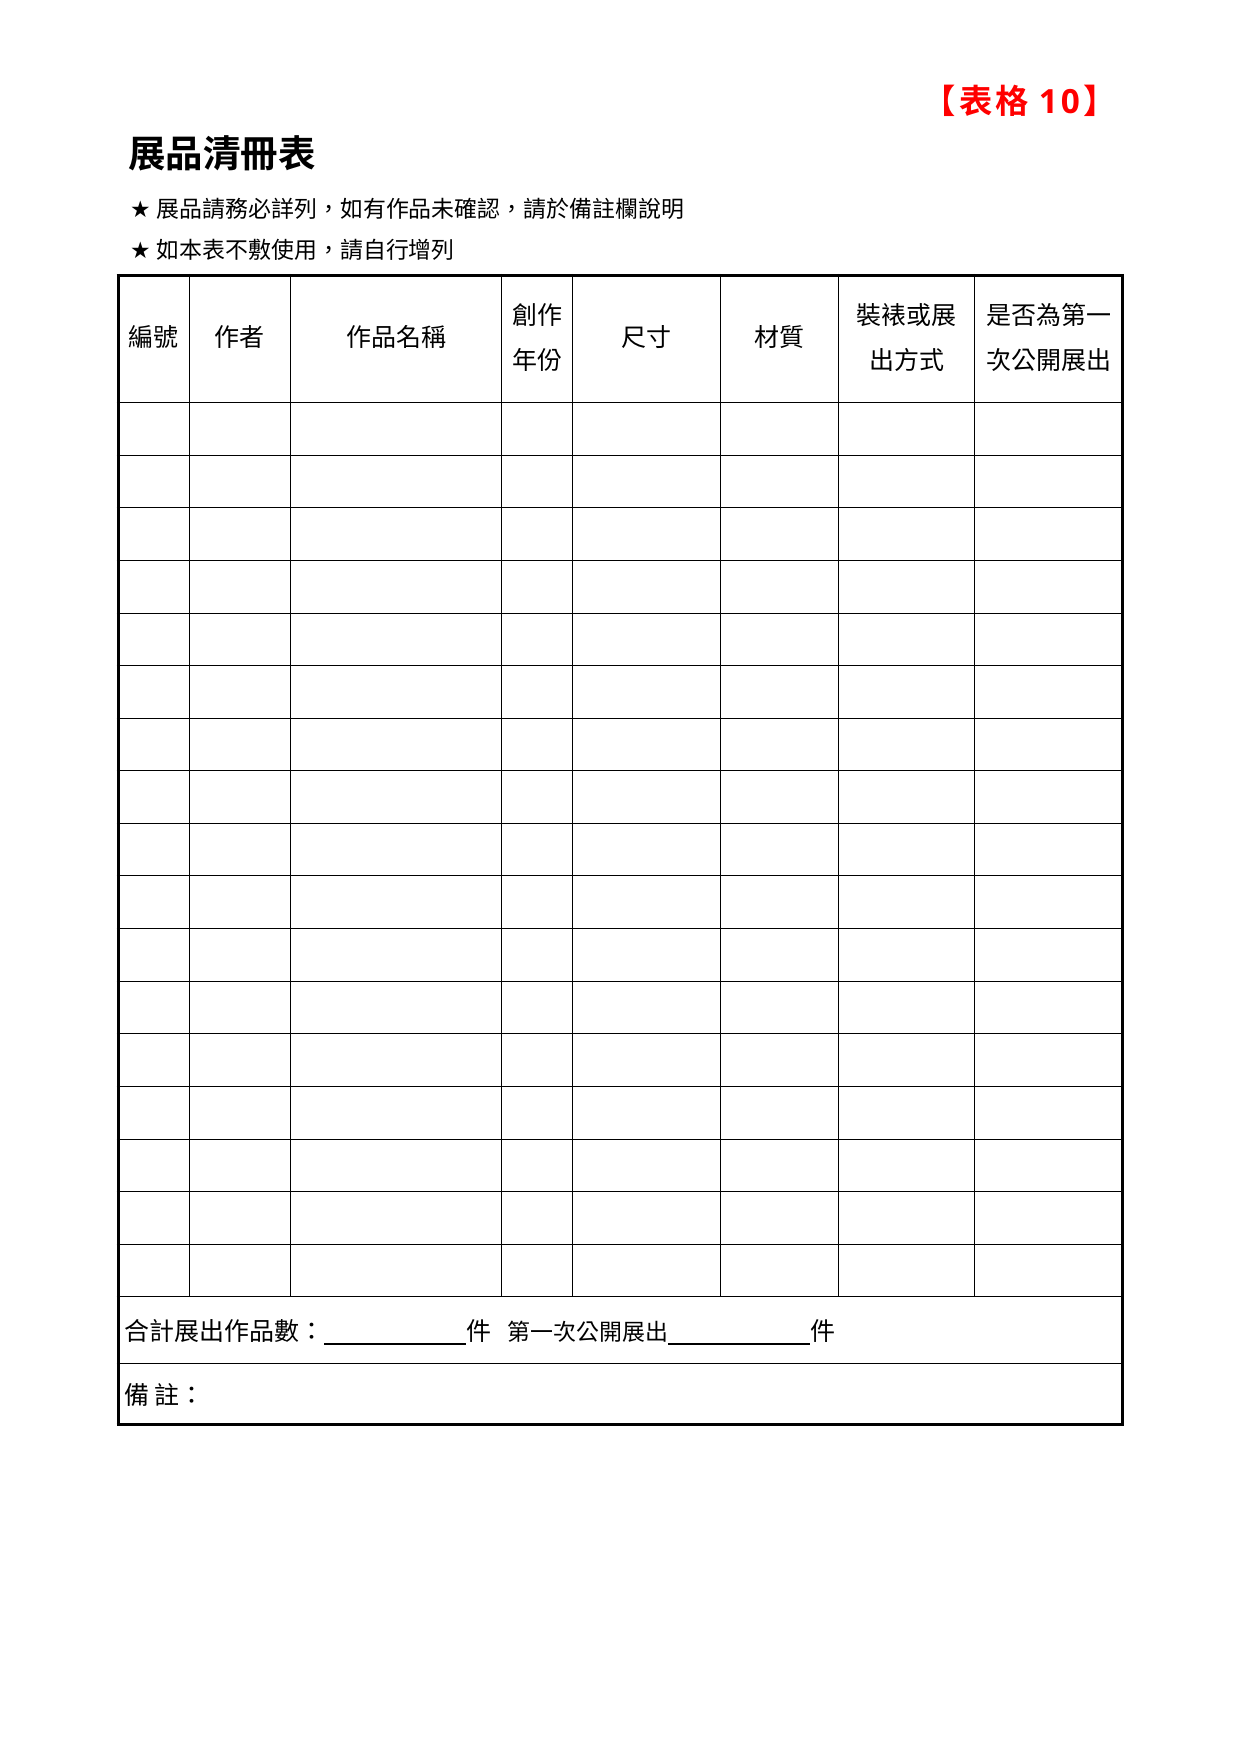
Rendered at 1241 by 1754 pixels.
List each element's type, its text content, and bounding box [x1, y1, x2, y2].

table_cell [502, 561, 572, 612]
table_cell [839, 614, 974, 665]
table_cell [573, 771, 720, 823]
table_cell [721, 1034, 838, 1086]
table_cell [721, 1087, 838, 1138]
table_cell [721, 824, 838, 875]
table_cell [190, 719, 290, 770]
table_cell [190, 876, 290, 928]
table_cell [502, 508, 572, 560]
table_cell [721, 508, 838, 560]
table_cell [291, 508, 501, 560]
table_header 編號 [120, 277, 189, 402]
text ★ 如本表不敷使用，請自行增列 [118, 232, 1108, 265]
table_cell [975, 614, 1121, 665]
table_cell [190, 1192, 290, 1244]
table_cell [291, 719, 501, 770]
table_cell [975, 719, 1121, 770]
table_cell [291, 771, 501, 823]
table_cell [120, 561, 189, 612]
table_cell [291, 1140, 501, 1191]
table_cell [573, 666, 720, 718]
table_cell [120, 1087, 189, 1138]
table_cell 備 註： [120, 1364, 1121, 1423]
table_cell [721, 1192, 838, 1244]
table_cell [120, 1034, 189, 1086]
table_cell [975, 561, 1121, 612]
table_cell [291, 403, 501, 454]
table_cell [120, 719, 189, 770]
table_cell [291, 456, 501, 507]
table_cell [721, 719, 838, 770]
table_header 創作年份 [502, 277, 572, 402]
table_cell [190, 1140, 290, 1191]
text 展品清冊表 [118, 123, 1108, 178]
table_cell [839, 929, 974, 981]
table_cell [502, 614, 572, 665]
table_cell [839, 876, 974, 928]
table_cell [190, 1034, 290, 1086]
table_cell [975, 1192, 1121, 1244]
table_cell [975, 876, 1121, 928]
table_cell [975, 456, 1121, 507]
table_cell [120, 824, 189, 875]
table_cell [502, 1140, 572, 1191]
table_cell [839, 666, 974, 718]
table_cell [573, 456, 720, 507]
text 【表格10】 [118, 75, 1116, 123]
table_cell [975, 1087, 1121, 1138]
table_cell [839, 1192, 974, 1244]
table_cell [721, 876, 838, 928]
table_cell 合計展出作品數： 件 第一次公開展出 件 [120, 1297, 1121, 1363]
table_cell [573, 824, 720, 875]
table_cell [291, 1034, 501, 1086]
table_header 作品名稱 [291, 277, 501, 402]
table_cell [291, 824, 501, 875]
table_cell [291, 666, 501, 718]
table_cell [839, 1087, 974, 1138]
table_cell [120, 1245, 189, 1296]
table_cell [975, 1034, 1121, 1086]
table_cell [291, 1245, 501, 1296]
table_cell [839, 771, 974, 823]
table_cell [721, 561, 838, 612]
table_cell [721, 929, 838, 981]
table_cell [721, 403, 838, 454]
table_cell [190, 824, 290, 875]
table_cell [502, 1192, 572, 1244]
table_cell [502, 719, 572, 770]
table_cell [120, 1140, 189, 1191]
table_cell [573, 1034, 720, 1086]
table_cell [573, 982, 720, 1033]
table_cell [120, 1192, 189, 1244]
table_cell [190, 614, 290, 665]
table_cell [975, 982, 1121, 1033]
table_cell [839, 1034, 974, 1086]
table_header 裝裱或展出方式 [839, 277, 974, 402]
table_cell [190, 666, 290, 718]
table_cell [721, 456, 838, 507]
table_cell [291, 982, 501, 1033]
table_cell [502, 771, 572, 823]
table_cell [573, 561, 720, 612]
table_cell [975, 1140, 1121, 1191]
table_cell [839, 508, 974, 560]
table_cell [502, 824, 572, 875]
table_cell [291, 876, 501, 928]
table_cell [190, 1087, 290, 1138]
table_cell [502, 403, 572, 454]
table_cell [502, 982, 572, 1033]
table_cell [975, 929, 1121, 981]
table_cell [120, 403, 189, 454]
table_cell [291, 1087, 501, 1138]
table_cell [502, 1034, 572, 1086]
table_cell [721, 1245, 838, 1296]
table_cell [573, 1140, 720, 1191]
table_cell [721, 982, 838, 1033]
table_cell [975, 403, 1121, 454]
table_cell [975, 666, 1121, 718]
table_cell [190, 561, 290, 612]
table_cell [190, 982, 290, 1033]
table_cell [190, 929, 290, 981]
table_cell [839, 719, 974, 770]
table_cell [839, 982, 974, 1033]
table_cell [120, 982, 189, 1033]
table_cell [120, 614, 189, 665]
table_cell [190, 508, 290, 560]
text ★ 展品請務必詳列，如有作品未確認，請於備註欄說明 [118, 190, 1122, 224]
table_cell [502, 876, 572, 928]
table_cell [190, 1245, 290, 1296]
table_cell [573, 1245, 720, 1296]
table_cell [573, 614, 720, 665]
table_cell [190, 456, 290, 507]
table_cell [721, 666, 838, 718]
table_cell [573, 1087, 720, 1138]
table_cell [502, 1087, 572, 1138]
table_cell [721, 771, 838, 823]
table_header 是否為第一次公開展出 [975, 277, 1121, 402]
table_cell [190, 771, 290, 823]
table_cell [975, 508, 1121, 560]
table_cell [573, 929, 720, 981]
table_cell [291, 929, 501, 981]
table_cell [190, 403, 290, 454]
table_cell [839, 1140, 974, 1191]
table_cell [573, 403, 720, 454]
table_cell [721, 614, 838, 665]
table_cell [291, 561, 501, 612]
table_cell [502, 666, 572, 718]
table_cell [291, 1192, 501, 1244]
table_header 尺寸 [573, 277, 720, 402]
table_header 材質 [721, 277, 838, 402]
table_cell [975, 824, 1121, 875]
table_cell [120, 771, 189, 823]
table_cell [839, 561, 974, 612]
table_cell [573, 719, 720, 770]
table_cell [573, 876, 720, 928]
table_cell [839, 456, 974, 507]
table_cell [975, 771, 1121, 823]
table_cell [120, 929, 189, 981]
table_cell [120, 666, 189, 718]
table_cell [291, 614, 501, 665]
table_header 作者 [190, 277, 290, 402]
table_cell [120, 876, 189, 928]
table_cell [839, 1245, 974, 1296]
table_cell [120, 508, 189, 560]
table_cell [839, 403, 974, 454]
table_cell [120, 456, 189, 507]
table_cell [502, 1245, 572, 1296]
table_cell [721, 1140, 838, 1191]
table_cell [502, 929, 572, 981]
table_cell [502, 456, 572, 507]
table_cell [975, 1245, 1121, 1296]
table_cell [839, 824, 974, 875]
table_cell [573, 1192, 720, 1244]
table_cell [573, 508, 720, 560]
